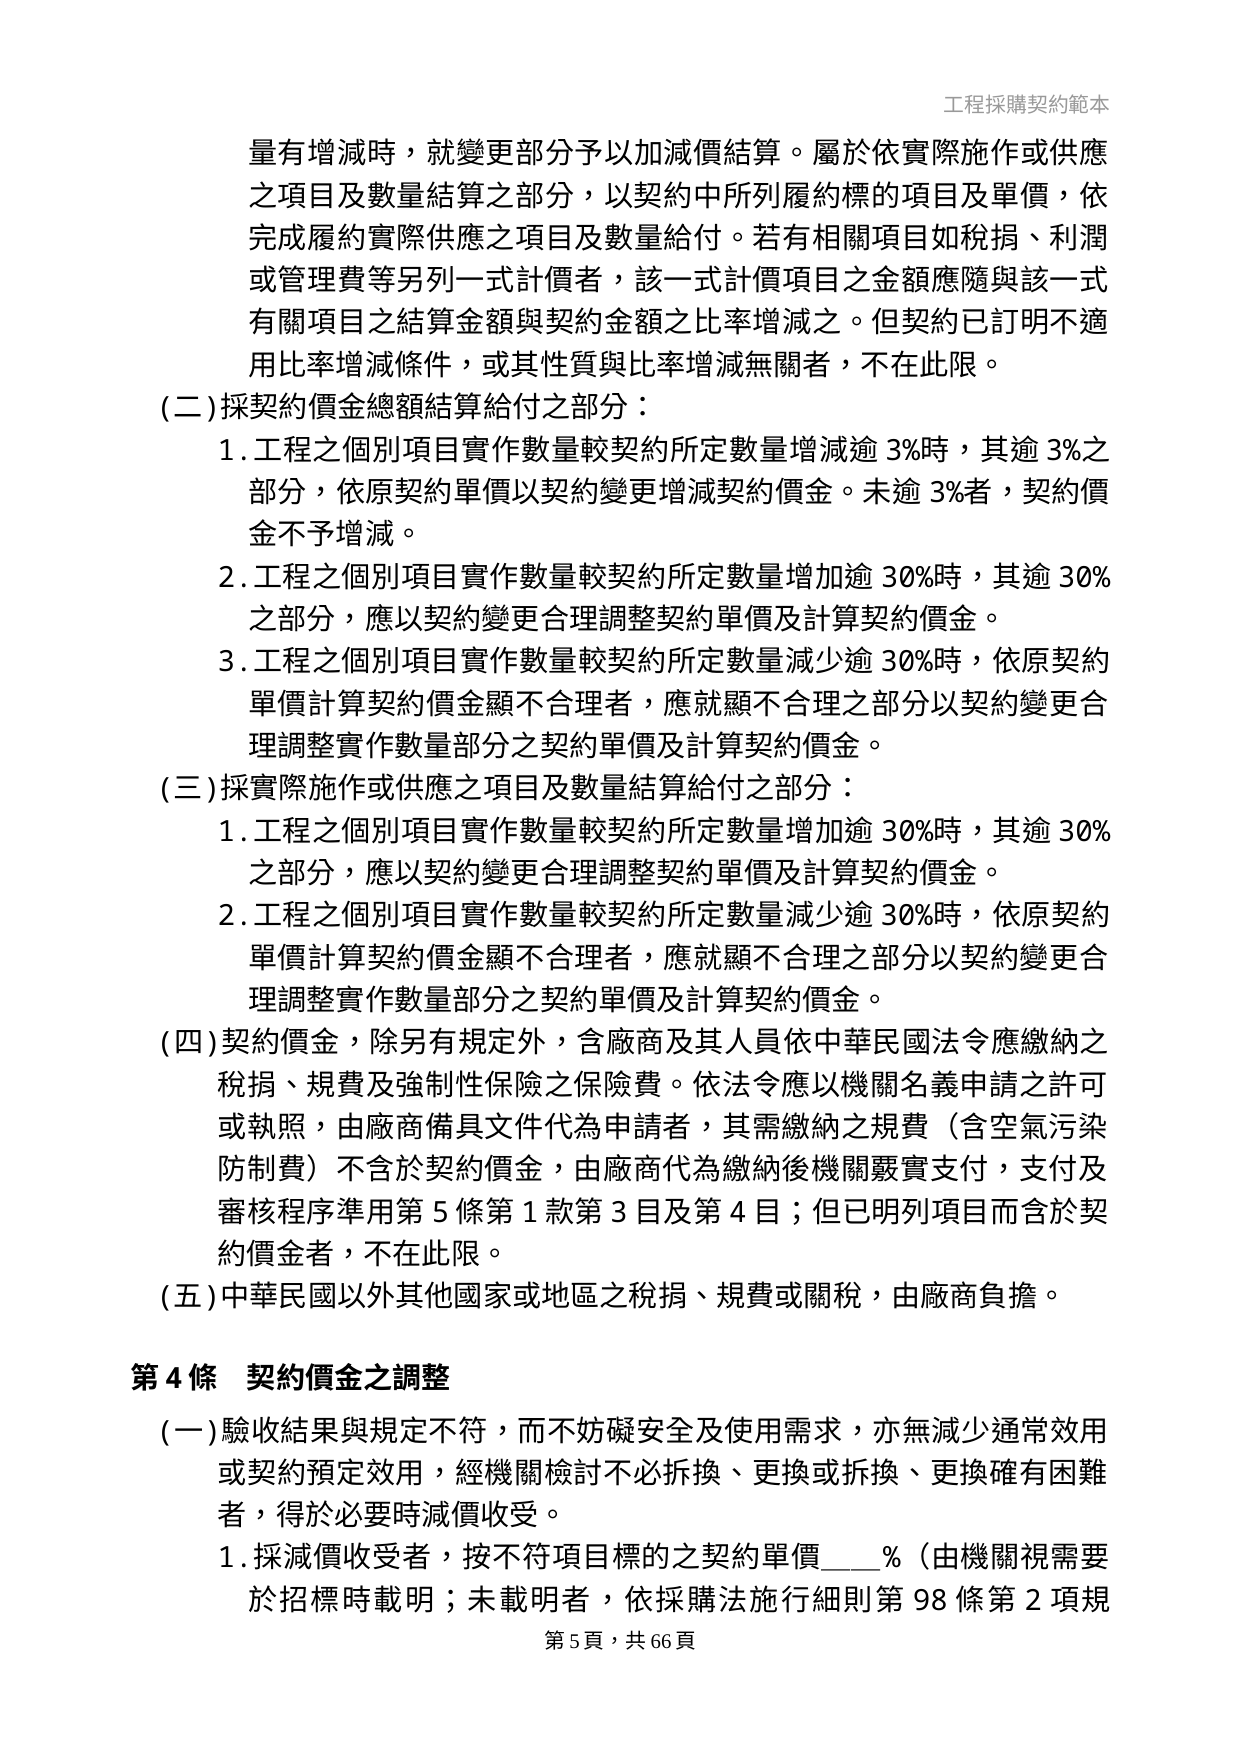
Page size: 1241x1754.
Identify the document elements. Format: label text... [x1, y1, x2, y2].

text 2.工程之個別項目實作數量較契約所定數量減少逾30%時，依原契約單價計算契約價金顯不合理者，應就顯不合理之部分以契約變更合理調整實作數量部分之契約單價及計算契約價金。 [217, 892, 1110, 1019]
text 1.工程之個別項目實作數量較契約所定數量增加逾30%時，其逾30%之部分，應以契約變更合理調整契約單價及計算契約價金。 [217, 807, 1110, 892]
text 1.採減價收受者，按不符項目標的之契約單價＿＿%（由機關視需要於招標時載明；未載明者，依採購法施行細則第98條第2項規 [217, 1534, 1110, 1619]
text □部分依契約價金總額結算，部分依實際施作或供應之項目及數量結算。屬於依契約價金總額結算之部分，因契約變更致履約標的項目或數量有增減時，就變更部分予以加減價結算。屬於依實際施作或供應之項目及數量結算之部分，以契約中所列履約標的項目及單價，依完成履約實際供應之項目及數量給付。若有相關項目如稅捐、利潤或管理費等另列一式計價者，該一式計價項目之金額應隨與該一式有關項目之結算金額與契約金額之比率增減之。但契約已訂明不適用比率增減條件，或其性質與比率增減無關者，不在此限。 [217, 130, 1110, 384]
text 1.工程之個別項目實作數量較契約所定數量增減逾3%時，其逾3%之部分，依原契約單價以契約變更增減契約價金。未逾3%者，契約價金不予增減。 [217, 426, 1110, 553]
text (一)驗收結果與規定不符，而不妨礙安全及使用需求，亦無減少通常效用或契約預定效用，經機關檢討不必拆換、更換或拆換、更換確有困難者，得於必要時減價收受。 [156, 1407, 1110, 1534]
text (四)契約價金，除另有規定外，含廠商及其人員依中華民國法令應繳納之稅捐、規費及強制性保險之保險費。依法令應以機關名義申請之許可或執照，由廠商備具文件代為申請者，其需繳納之規費（含空氣污染防制費）不含於契約價金，由廠商代為繳納後機關覈實支付，支付及審核程序準用第5條第1款第3目及第4目；但已明列項目而含於契約價金者，不在此限。 [156, 1019, 1110, 1273]
text 2.工程之個別項目實作數量較契約所定數量增加逾30%時，其逾30%之部分，應以契約變更合理調整契約單價及計算契約價金。 [217, 553, 1110, 638]
text 3.工程之個別項目實作數量較契約所定數量減少逾30%時，依原契約單價計算契約價金顯不合理者，應就顯不合理之部分以契約變更合理調整實作數量部分之契約單價及計算契約價金。 [217, 638, 1110, 765]
text (五)中華民國以外其他國家或地區之稅捐、規費或關稅，由廠商負擔。 [156, 1273, 1110, 1315]
text (三)採實際施作或供應之項目及數量結算給付之部分： [156, 765, 1110, 807]
text 第4條 契約價金之調整 [130, 1355, 1110, 1397]
text (二)採契約價金總額結算給付之部分： [156, 384, 1110, 426]
